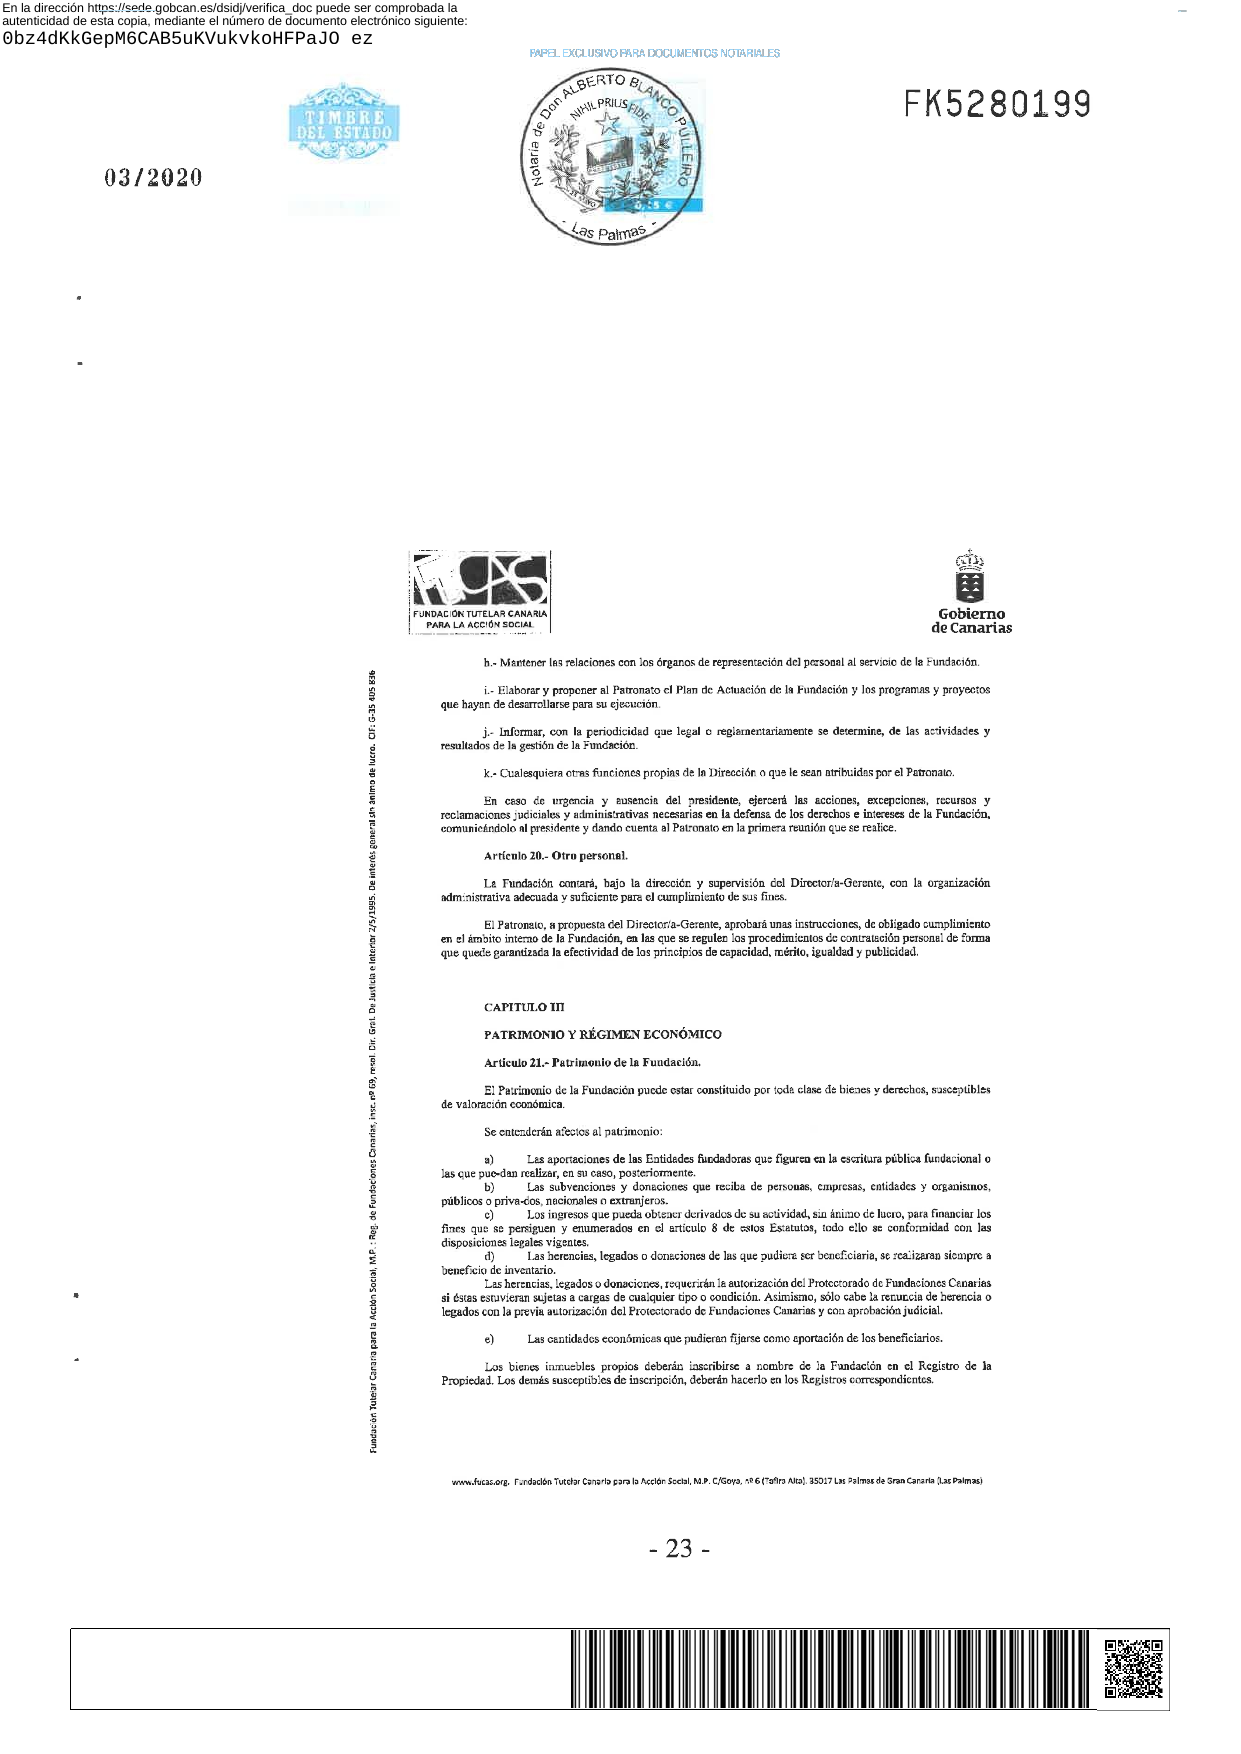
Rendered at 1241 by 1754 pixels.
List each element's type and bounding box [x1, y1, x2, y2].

picture [571, 1630, 1089, 1708]
picture [94, 8, 159, 14]
picture [101, 44, 1094, 1559]
picture [1175, 8, 1191, 14]
picture [1097, 1628, 1170, 1711]
